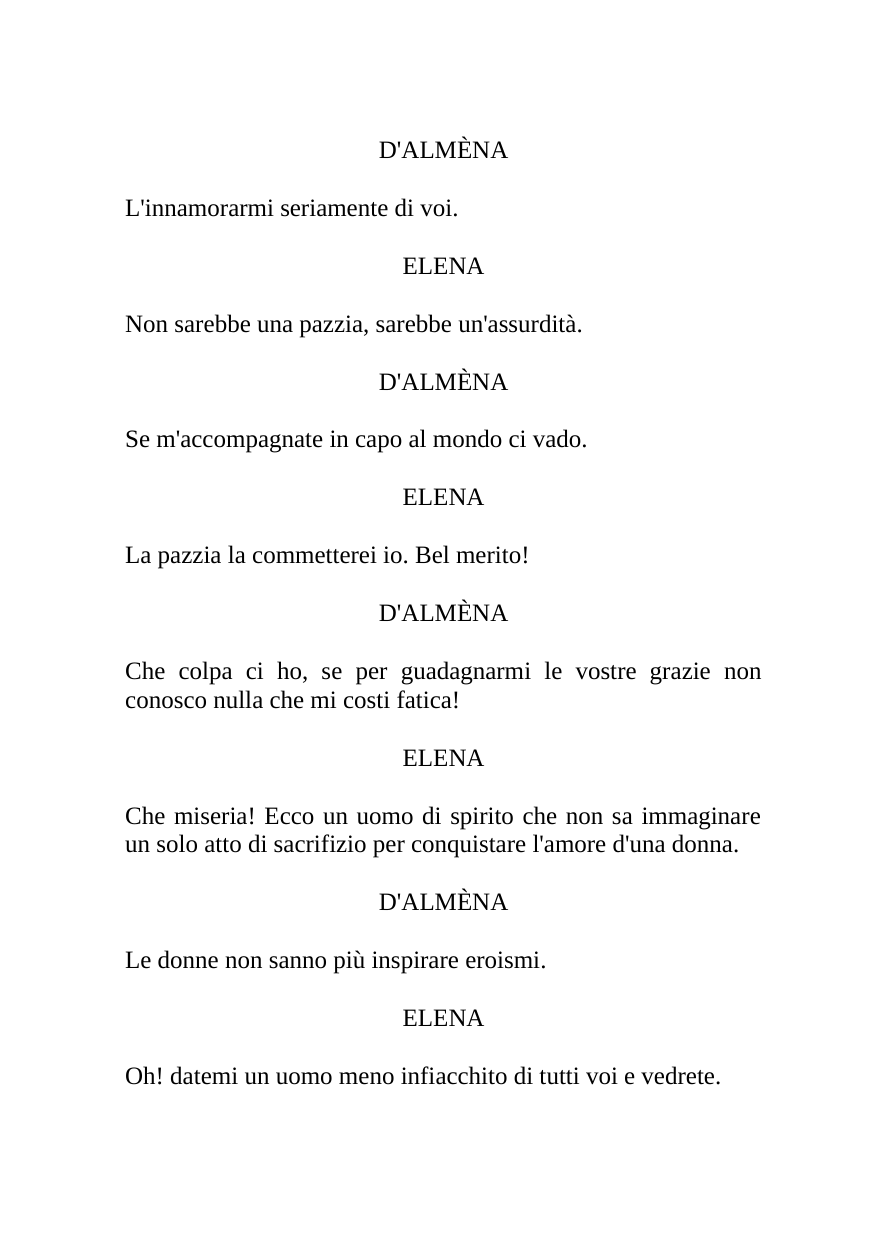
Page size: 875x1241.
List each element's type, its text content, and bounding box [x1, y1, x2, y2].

text ELENA [125, 743, 762, 772]
text D'ALMÈNA [125, 598, 762, 627]
text L'innamorarmi seriamente di voi. [125, 193, 762, 222]
text D'ALMÈNA [125, 367, 762, 395]
text La pazzia la commetterei io. Bel merito! [125, 540, 762, 569]
text D'ALMÈNA [125, 887, 762, 916]
text Le donne non sanno più inspirare eroismi. [125, 945, 762, 974]
text Non sarebbe una pazzia, sarebbe un'assurdità. [125, 309, 762, 337]
text Che colpa ci ho, se per guadagnarmi le vostre grazie non conosco nulla che mi costi fatica! [125, 656, 762, 714]
text Se m'accompagnate in capo al mondo ci vado. [125, 424, 762, 453]
text Oh! datemi un uomo meno infiacchito di tutti voi e vedrete. [125, 1061, 762, 1090]
text D'ALMÈNA [125, 135, 762, 164]
text ELENA [125, 482, 762, 511]
text Che miseria! Ecco un uomo di spirito che non sa immaginare un solo atto di sacrifizio per conquistare l'amore d'una donna. [125, 801, 762, 858]
text ELENA [125, 251, 762, 279]
text ELENA [125, 1003, 762, 1032]
